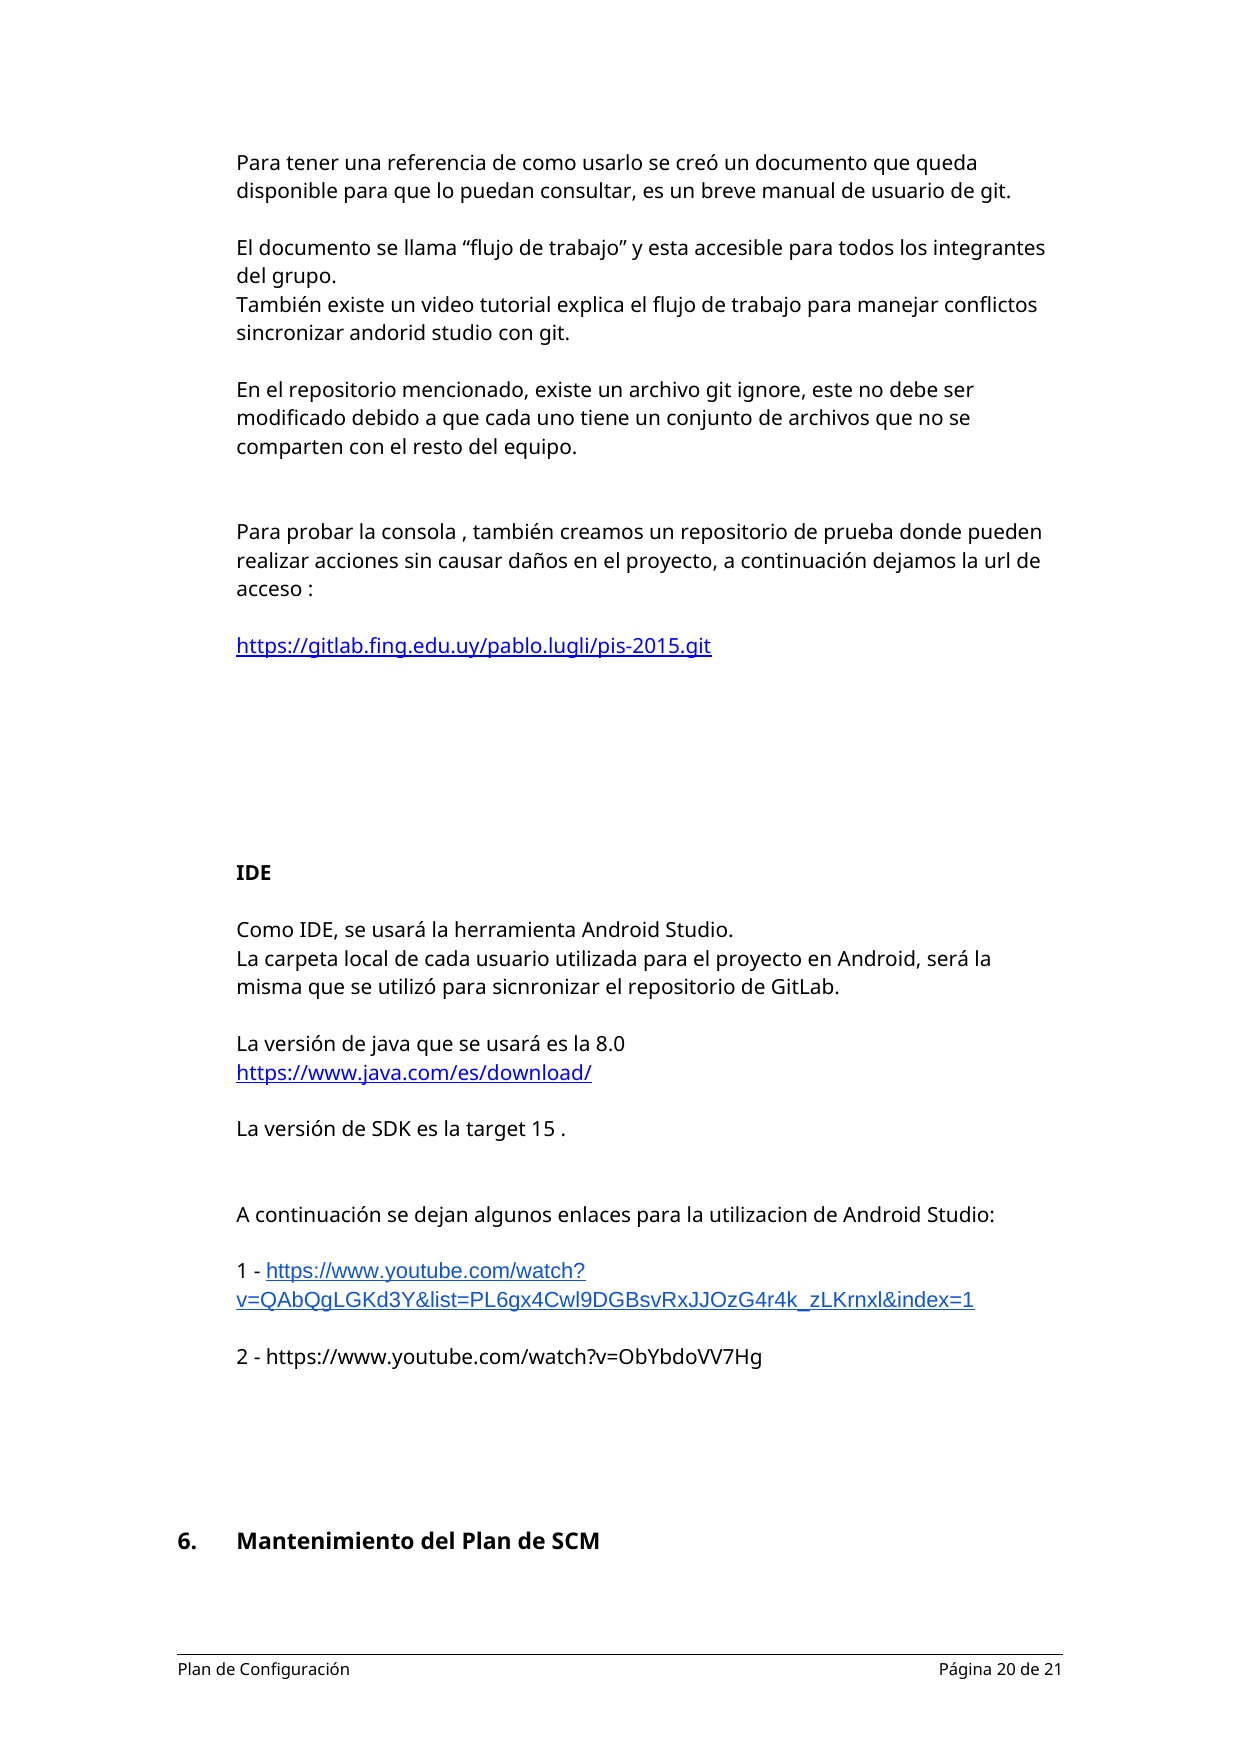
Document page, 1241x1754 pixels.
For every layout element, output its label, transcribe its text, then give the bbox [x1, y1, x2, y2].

text https://www.java.com/es/download/ [236, 1058, 1063, 1086]
text También existe un video tutorial explica el flujo de trabajo para manejar conflictos sincronizar andorid studio con git. [236, 290, 1063, 347]
text La versión de SDK es la target 15 . [236, 1114, 1063, 1143]
text Para tener una referencia de como usarlo se creó un documento que queda disponible para que lo puedan consultar, es un breve manual de usuario de git. [236, 148, 1063, 204]
text La carpeta local de cada usuario utilizada para el proyecto en Android, será la misma que se utilizó para sicnronizar el repositorio de GitLab. [236, 944, 1063, 1001]
text https://gitlab.fing.edu.uy/pablo.lugli/pis-2015.git [236, 631, 1063, 659]
text 1 - https://www.youtube.com/watch?v=QAbQgLGKd3Y&list=PL6gx4Cwl9DGBsvRxJJOzG4r4k_zLKrnxl&index=1 [236, 1257, 1063, 1313]
text Como IDE, se usará la herramienta Android Studio. [236, 915, 1063, 944]
subtitle Mantenimiento del Plan de SCM [177, 1525, 1063, 1556]
text En el repositorio mencionado, existe un archivo git ignore, este no debe ser modificado debido a que cada uno tiene un conjunto de archivos que no se comparten con el resto del equipo. [236, 375, 1063, 460]
text IDE [236, 858, 1063, 887]
text El documento se llama “flujo de trabajo” y esta accesible para todos los integrantes del grupo. [236, 233, 1063, 290]
text Para probar la consola , también creamos un repositorio de prueba donde pueden realizar acciones sin causar daños en el proyecto, a continuación dejamos la url de acceso : [236, 517, 1063, 603]
text 2 - https://www.youtube.com/watch?v=ObYbdoVV7Hg [236, 1342, 1063, 1370]
text La versión de java que se usará es la 8.0 [236, 1029, 1063, 1058]
text A continuación se dejan algunos enlaces para la utilizacion de Android Studio: [236, 1200, 1063, 1228]
